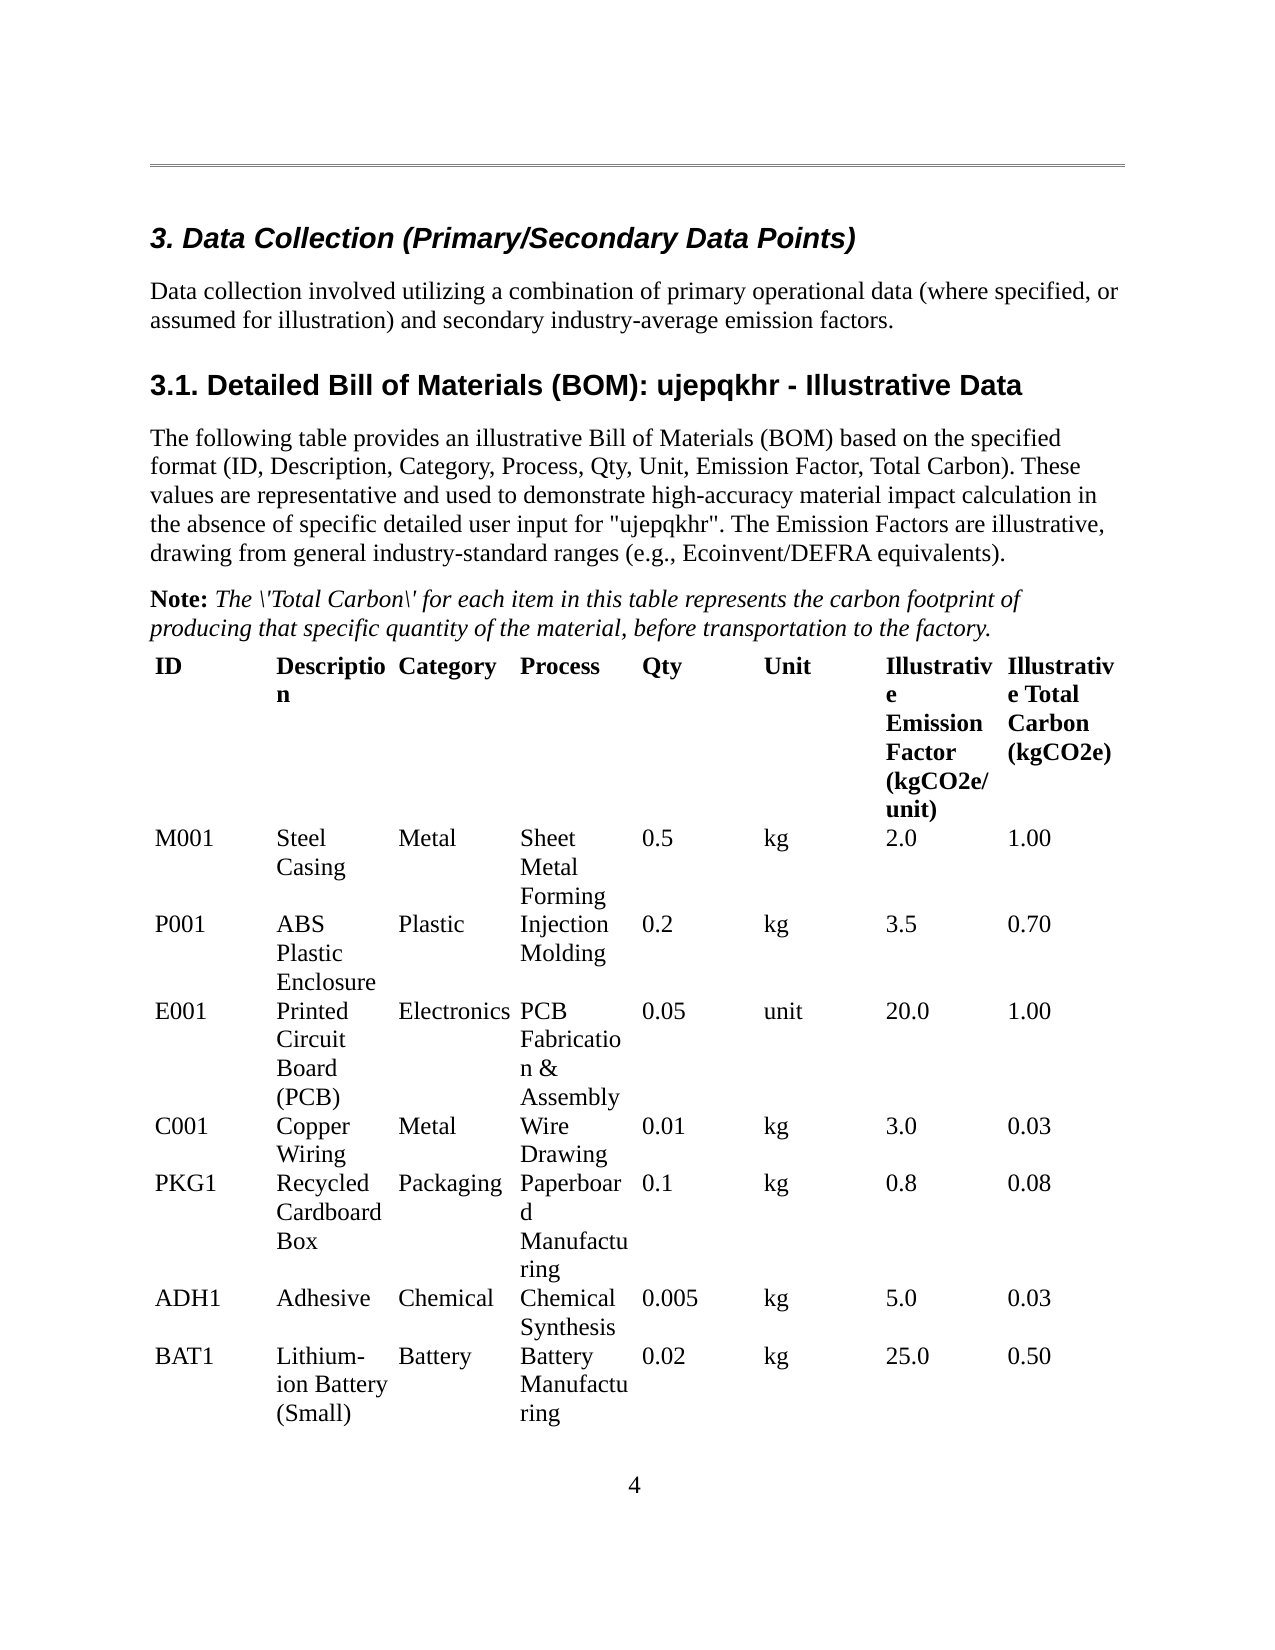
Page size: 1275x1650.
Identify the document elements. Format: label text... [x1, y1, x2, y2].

table_cell C001 [150, 1111, 272, 1168]
table_cell Sheet Metal Forming [516, 823, 637, 909]
table_cell 0.5 [638, 823, 759, 909]
table_cell 0.50 [1003, 1341, 1125, 1427]
table_cell Chemical Synthesis [516, 1283, 637, 1341]
table_cell PCB Fabrication & Assembly [516, 996, 637, 1111]
table_cell 0.8 [881, 1168, 1003, 1283]
table_cell 2.0 [881, 823, 1003, 909]
table_cell 1.00 [1003, 996, 1125, 1111]
table_header Category [394, 651, 516, 823]
table_cell kg [759, 1168, 881, 1283]
table_cell kg [759, 1341, 881, 1427]
text Data collection involved utilizing a combination of primary operational data (where specified, or assumed for illustration) and secondary industry-average emission factors. [150, 276, 1125, 334]
table_cell kg [759, 823, 881, 909]
table_cell unit [759, 996, 881, 1111]
table_cell Packaging [394, 1168, 516, 1283]
table_cell Chemical [394, 1283, 516, 1341]
table_cell kg [759, 1283, 881, 1341]
table_cell 3.5 [881, 910, 1003, 996]
table_cell 0.1 [638, 1168, 759, 1283]
table_header Illustrative Emission Factor (kgCO2e/unit) [881, 651, 1003, 823]
table_cell 0.2 [638, 910, 759, 996]
table_cell ADH1 [150, 1283, 272, 1341]
table_cell Copper Wiring [272, 1111, 394, 1168]
table_cell Paperboard Manufacturing [516, 1168, 637, 1283]
table_cell 20.0 [881, 996, 1003, 1111]
table_cell Battery [394, 1341, 516, 1427]
table_cell Steel Casing [272, 823, 394, 909]
text Note: The \'Total Carbon\' for each item in this table represents the carbon footprint of producing that specific quantity of the material, before transportation to the factory. [150, 584, 1125, 642]
table_cell Metal [394, 823, 516, 909]
table_cell BAT1 [150, 1341, 272, 1427]
table_cell Battery Manufacturing [516, 1341, 637, 1427]
table_header Illustrative Total Carbon (kgCO2e) [1003, 651, 1125, 823]
table_cell P001 [150, 910, 272, 996]
table_cell 0.70 [1003, 910, 1125, 996]
subtitle 3.1. Detailed Bill of Materials (BOM): ujepqkhr - Illustrative Data [150, 368, 1125, 401]
table_header Description [272, 651, 394, 823]
subtitle 3. Data Collection (Primary/Secondary Data Points) [150, 221, 1125, 255]
table_cell Plastic [394, 910, 516, 996]
table_cell kg [759, 910, 881, 996]
table_cell ABS Plastic Enclosure [272, 910, 394, 996]
table_cell PKG1 [150, 1168, 272, 1283]
table_cell Metal [394, 1111, 516, 1168]
table_header Unit [759, 651, 881, 823]
table_cell kg [759, 1111, 881, 1168]
table_cell 0.01 [638, 1111, 759, 1168]
table_cell M001 [150, 823, 272, 909]
table_header Process [516, 651, 637, 823]
table_cell 1.00 [1003, 823, 1125, 909]
table_cell 0.03 [1003, 1111, 1125, 1168]
table_cell 0.05 [638, 996, 759, 1111]
table_cell Injection Molding [516, 910, 637, 996]
table_cell E001 [150, 996, 272, 1111]
table_cell 0.03 [1003, 1283, 1125, 1341]
table_header ID [150, 651, 272, 823]
table_cell 0.08 [1003, 1168, 1125, 1283]
table_header Qty [638, 651, 759, 823]
table_cell Electronics [394, 996, 516, 1111]
table_cell Wire Drawing [516, 1111, 637, 1168]
table_cell 0.005 [638, 1283, 759, 1341]
table_cell Printed Circuit Board (PCB) [272, 996, 394, 1111]
table_cell 25.0 [881, 1341, 1003, 1427]
text The following table provides an illustrative Bill of Materials (BOM) based on the specified format (ID, Description, Category, Process, Qty, Unit, Emission Factor, Total Carbon). These values are representative and used to demonstrate high-accuracy material impact calculation in the absence of specific detailed user input for "ujepqkhr". The Emission Factors are illustrative, drawing from general industry-standard ranges (e.g., Ecoinvent/DEFRA equivalents). [150, 423, 1125, 566]
table_cell 0.02 [638, 1341, 759, 1427]
table_cell Adhesive [272, 1283, 394, 1341]
table_cell Lithium-ion Battery (Small) [272, 1341, 394, 1427]
table_cell Recycled Cardboard Box [272, 1168, 394, 1283]
table_cell 3.0 [881, 1111, 1003, 1168]
table_cell 5.0 [881, 1283, 1003, 1341]
